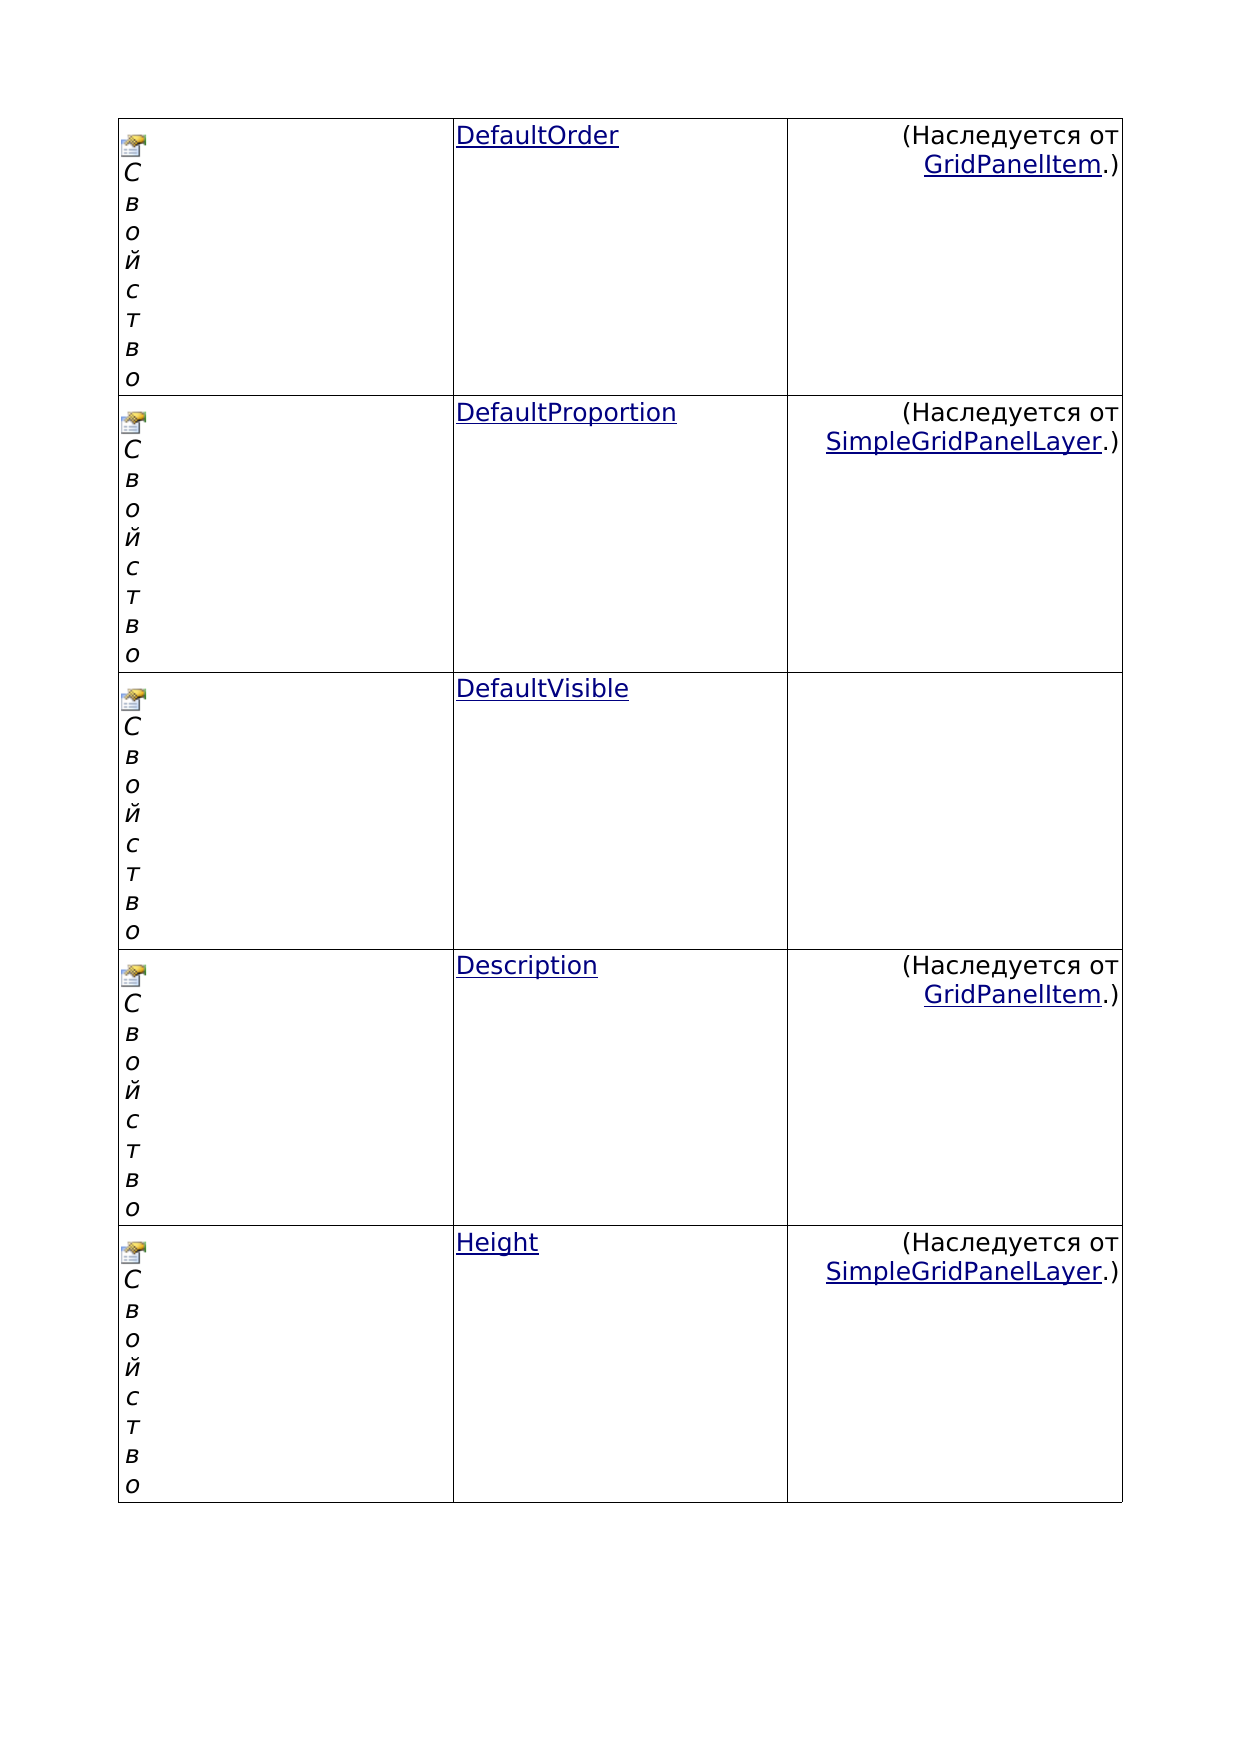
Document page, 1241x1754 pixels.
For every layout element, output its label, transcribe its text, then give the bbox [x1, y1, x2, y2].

table_cell [119, 1226, 453, 1502]
table_cell Description [454, 950, 787, 1225]
table_cell DefaultVisible [454, 673, 787, 948]
picture [121, 410, 147, 436]
table_cell [119, 673, 453, 948]
picture [121, 1240, 147, 1266]
picture [121, 963, 147, 989]
table_cell (Наследуется от GridPanelItem.) [788, 950, 1122, 1225]
table_cell [788, 673, 1122, 948]
table_cell (Наследуется от SimpleGridPanelLayer.) [788, 1226, 1122, 1502]
table_cell [119, 396, 453, 672]
table_cell [119, 119, 453, 395]
picture [121, 133, 147, 159]
table_cell [119, 950, 453, 1225]
table_cell (Наследуется от SimpleGridPanelLayer.) [788, 396, 1122, 672]
table_cell (Наследуется от GridPanelItem.) [788, 119, 1122, 395]
picture [121, 687, 147, 713]
table_cell DefaultOrder [454, 119, 787, 395]
table_cell DefaultProportion [454, 396, 787, 672]
table_cell Height [454, 1226, 787, 1502]
